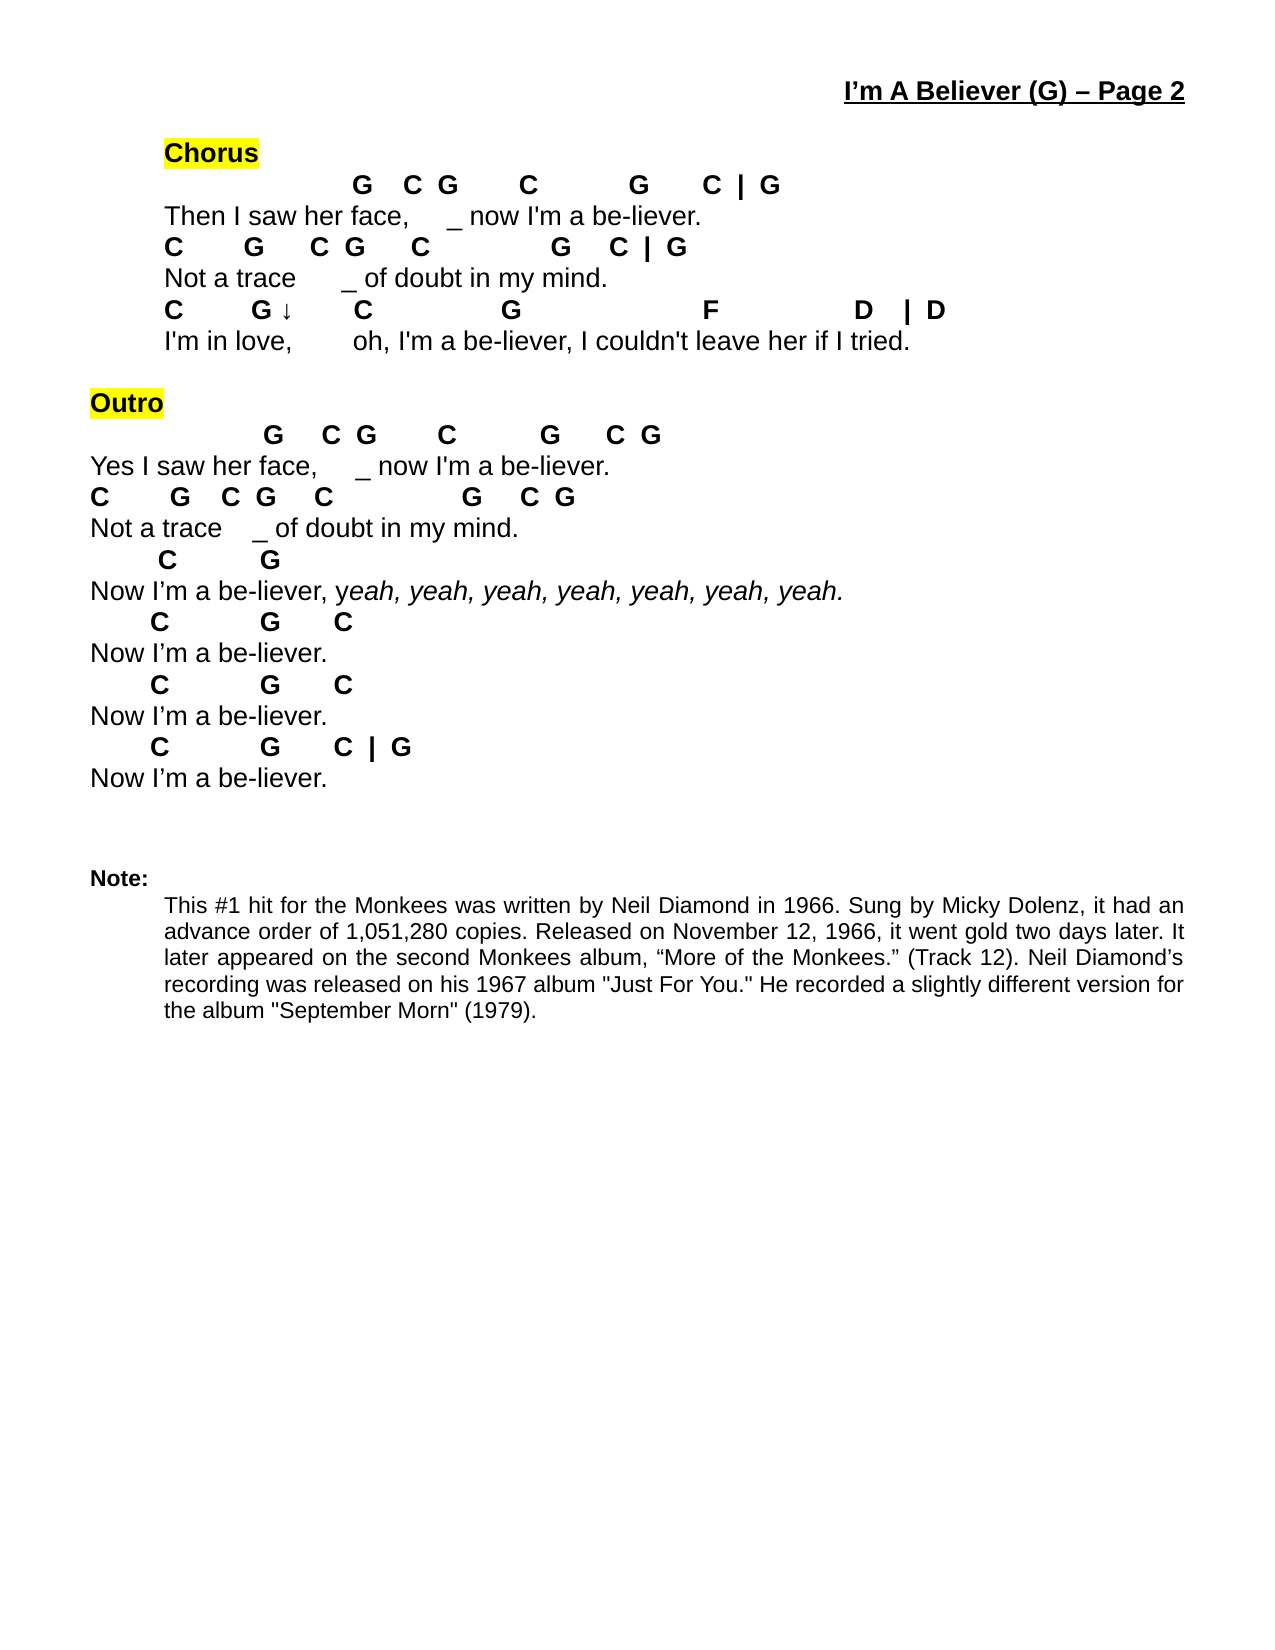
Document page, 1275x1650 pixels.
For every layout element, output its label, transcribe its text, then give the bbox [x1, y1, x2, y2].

text C G C [90, 606, 1185, 637]
text Yes I saw her face, _ now I'm a be-liever. [90, 450, 1185, 481]
text Outro [90, 387, 1185, 419]
text I'm in love, oh, I'm a be-liever, I couldn't leave her if I tried. [164, 325, 1185, 356]
text C G C [90, 669, 1185, 700]
text This #1 hit for the Monkees was written by Neil Diamond in 1966. Sung by Micky Dolenz, it had an advance order of 1,051,280 copies. Released on November 12, 1966, it went gold two days later. It later appeared on the second Monkees album, “More of the Monkees.” (Track 12). Neil Diamond’s recording was released on his 1967 album "Just For You." He recorded a slightly different version for the album "September Morn" (1979). [164, 892, 1185, 1023]
text Chorus [164, 137, 1185, 169]
text Not a trace _ of doubt in my mind. [164, 262, 1185, 294]
text Then I saw her face, _ now I'm a be-liever. [164, 200, 1185, 231]
text C G C G C G C | G [164, 231, 1185, 262]
text Note: [90, 865, 1185, 892]
text C G ↓ C G F D | D [164, 294, 1185, 325]
text Not a trace _ of doubt in my mind. [90, 512, 1185, 544]
text G C G C G C G [90, 419, 1185, 450]
text C G [90, 544, 1185, 575]
text C G C | G [90, 731, 1185, 762]
text Now I’m a be-liever, yeah, yeah, yeah, yeah, yeah, yeah, yeah. [90, 575, 1185, 606]
text G C G C G C | G [164, 169, 1185, 200]
text Now I’m a be-liever. [90, 762, 1185, 794]
text Now I’m a be-liever. [90, 637, 1185, 669]
text C G C G C G C G [90, 481, 1185, 512]
text Now I’m a be-liever. [90, 700, 1185, 731]
text I’m A Believer (G) – Page 2 [90, 75, 1185, 106]
